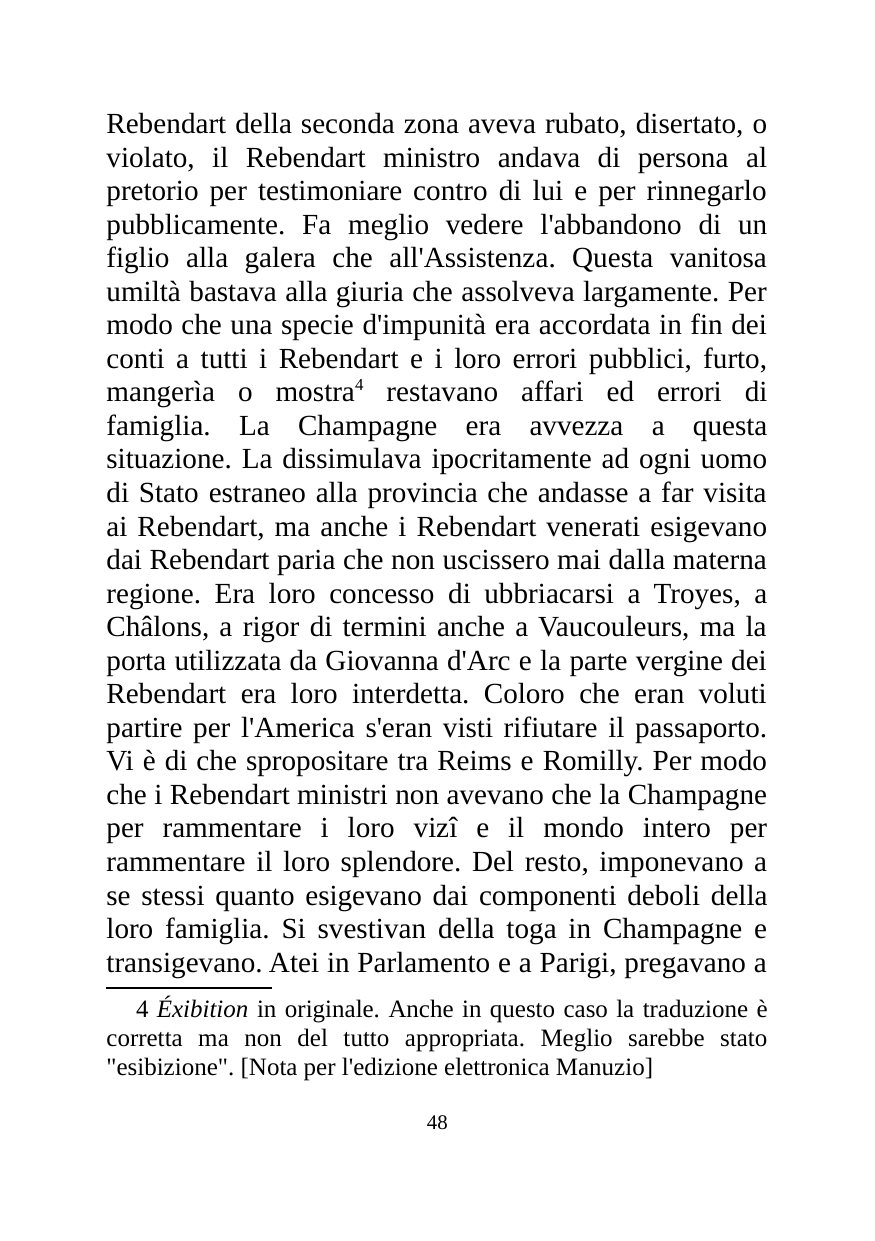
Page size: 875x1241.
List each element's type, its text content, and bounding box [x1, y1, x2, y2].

text Éxibition in originale. Anche in questo caso la traduzione è corretta ma non del tutto appropriata. Meglio sarebbe stato "esibizione". [Nota per l'edizione elettronica Manuzio] [106, 994, 768, 1080]
text Rebendart della seconda zona aveva rubato, disertato, o violato, il Rebendart ministro andava di persona al pretorio per testimoniare contro di lui e per rinnegarlo pubblicamente. Fa meglio vedere l'abbandono di un figlio alla galera che all'Assistenza. Questa vanitosa umiltà bastava alla giuria che assolveva largamente. Per modo che una specie d'impunità era accordata in fin dei conti a tutti i Rebendart e i loro errori pubblici, furto, mangerìa o mostra restavano affari ed errori di famiglia. La Champagne era avvezza a questa situazione. La dissimulava ipocritamente ad ogni uomo di Stato estraneo alla provincia che andasse a far visita ai Rebendart, ma anche i Rebendart venerati esigevano dai Rebendart paria che non uscissero mai dalla materna regione. Era loro concesso di ubbriacarsi a Troyes, a Châlons, a rigor di termini anche a Vaucouleurs, ma la porta utilizzata da Giovanna d'Arc e la parte vergine dei Rebendart era loro interdetta. Coloro che eran voluti partire per l'America s'eran visti rifiutare il passaporto. Vi è di che spropositare tra Reims e Romilly. Per modo che i Rebendart ministri non avevano che la Champagne per rammentare i loro vizî e il mondo intero per rammentare il loro splendore. Del resto, imponevano a se stessi quanto esigevano dai componenti deboli della loro famiglia. Si svestivan della toga in Champagne e transigevano. Atei in Parlamento e a Parigi, pregavano a [106, 106, 768, 978]
